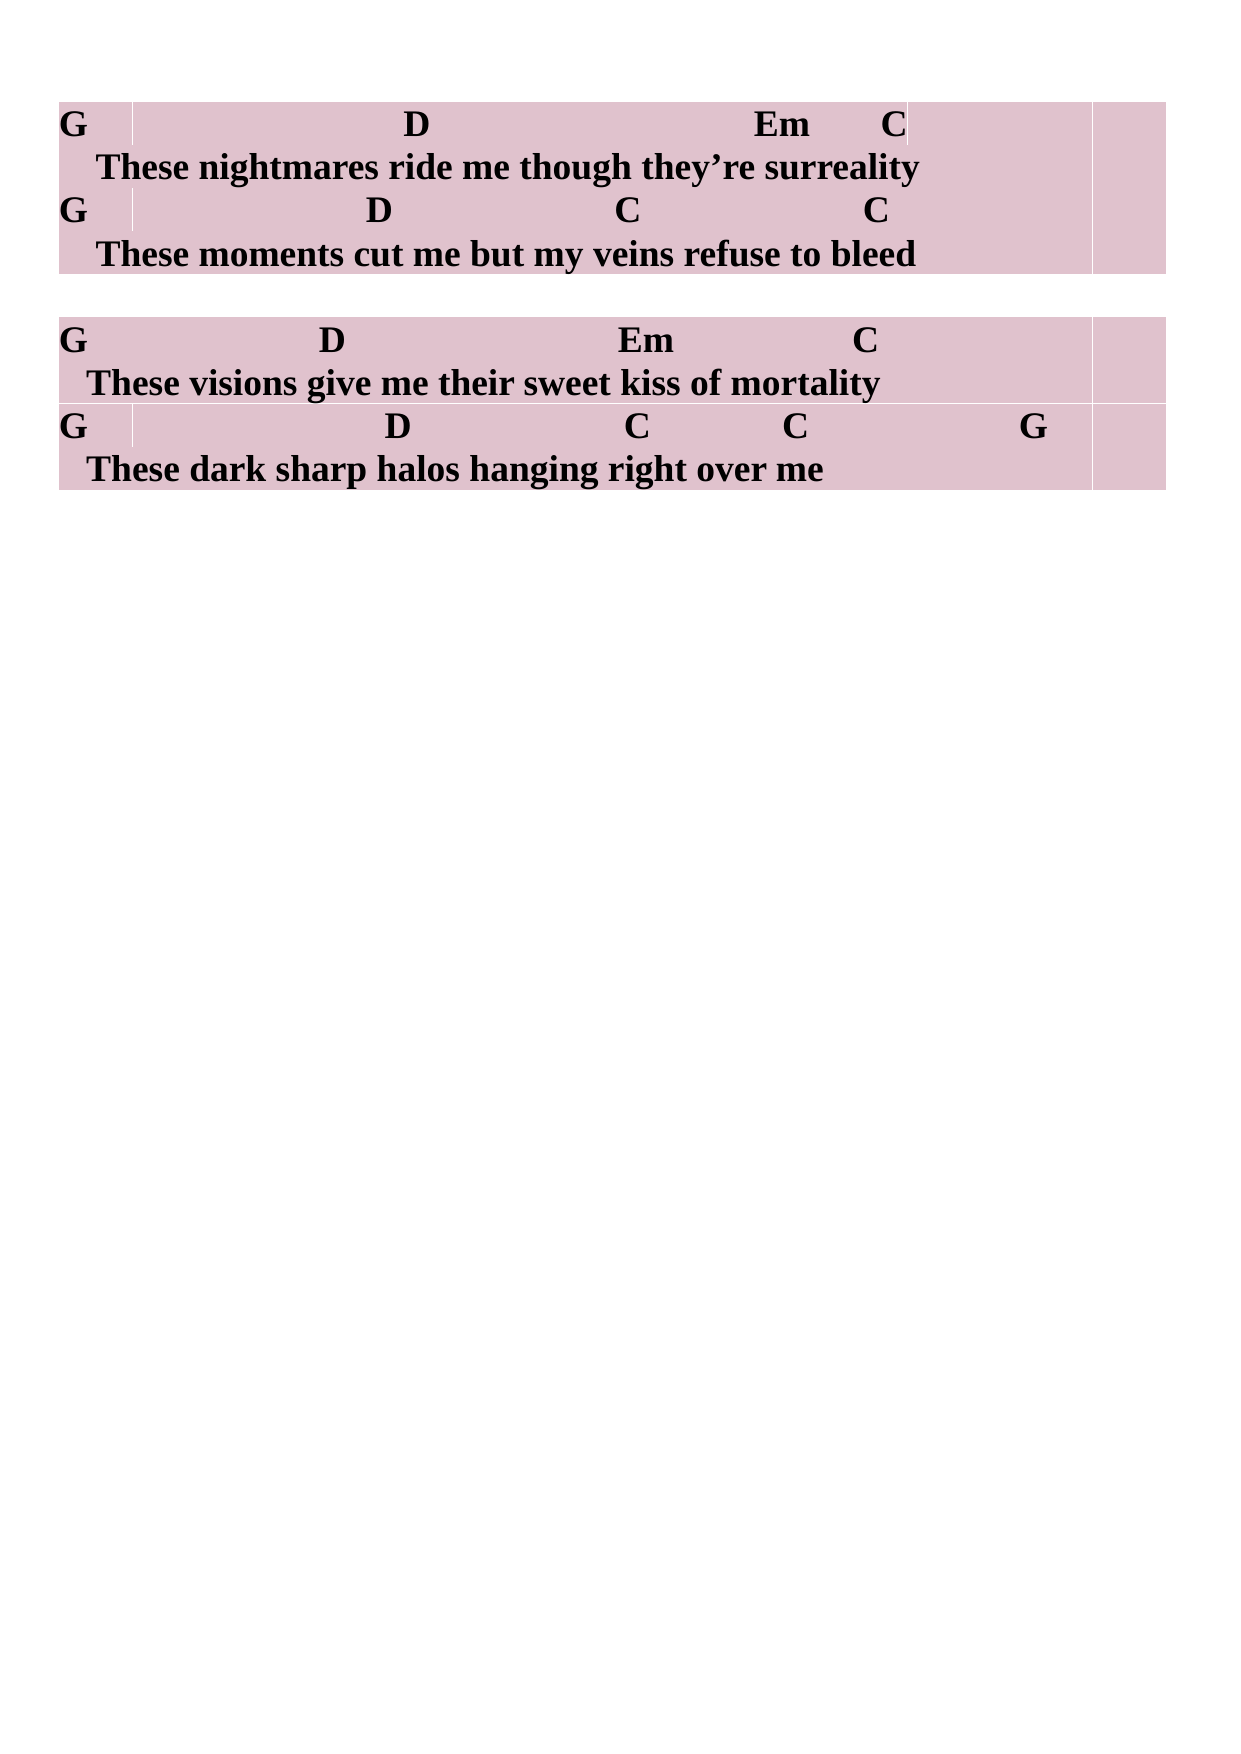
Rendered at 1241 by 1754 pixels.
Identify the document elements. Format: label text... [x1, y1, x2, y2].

text G D Em C [58, 317, 1122, 360]
text These moments cut me but my veins refuse to bleed [58, 231, 1122, 274]
text G D C C [58, 188, 1122, 231]
text These visions give me their sweet kiss of mortality [58, 360, 1122, 403]
text These dark sharp halos hanging right over me [58, 447, 1122, 490]
text G D Em C [58, 102, 1122, 145]
text These nightmares ride me though they’re surreality [58, 145, 1122, 188]
text G D C C G [58, 403, 1122, 447]
